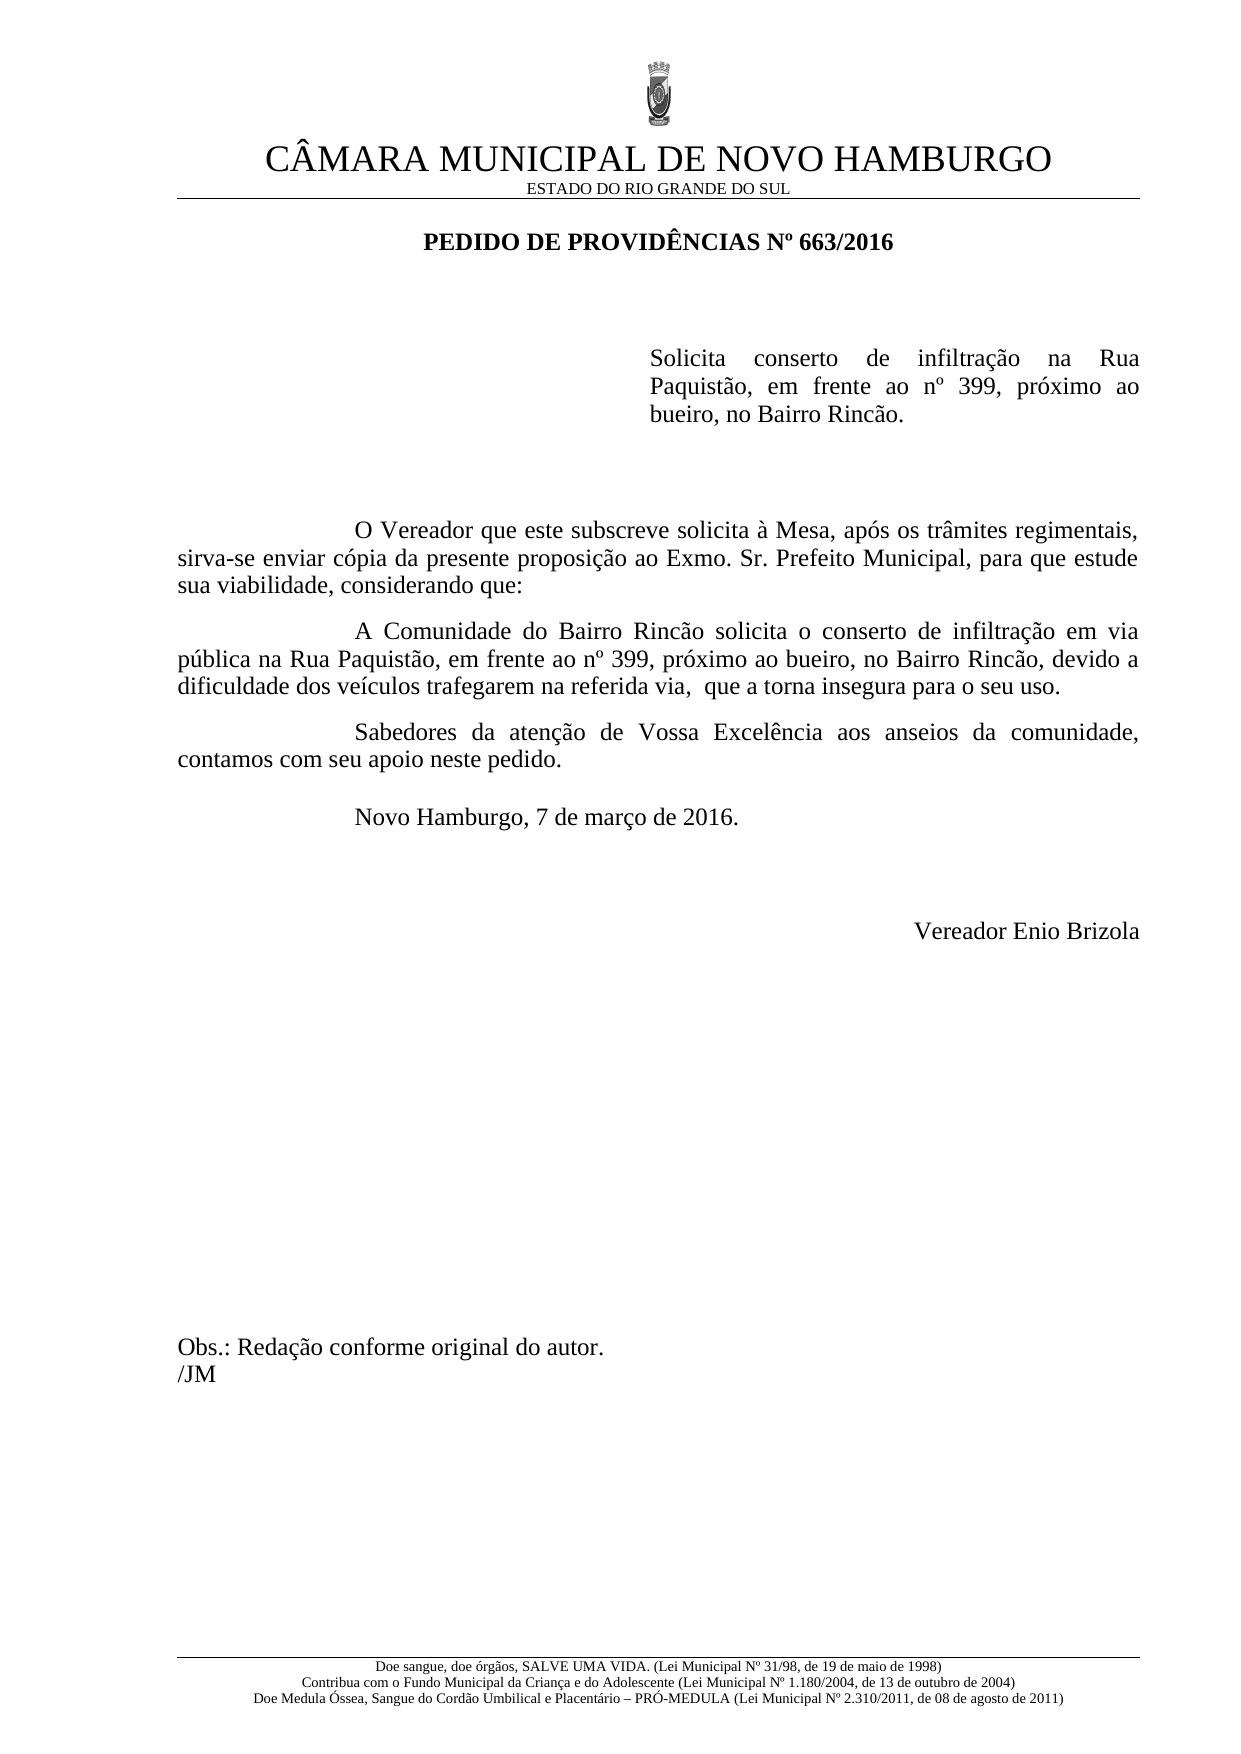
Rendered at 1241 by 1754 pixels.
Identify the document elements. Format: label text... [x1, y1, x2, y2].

text Vereador Enio Brizola [177, 917, 1140, 945]
text Solicita conserto de infiltração na Rua Paquistão, em frente ao nº 399, próximo ao bueiro, no Bairro Rincão. [649, 344, 1140, 428]
text /JM [177, 1361, 1140, 1388]
text Novo Hamburgo, 7 de março de 2016. [177, 803, 1140, 831]
text Obs.: Redação conforme original do autor. [177, 1333, 1140, 1361]
text A Comunidade do Bairro Rincão solicita o conserto de infiltração em via pública na Rua Paquistão, em frente ao nº 399, próximo ao bueiro, no Bairro Rincão, devido a dificuldade dos veículos trafegarem na referida via, que a torna insegura para o seu uso. [177, 617, 1140, 700]
text O Vereador que este subscreve solicita à Mesa, após os trâmites regimentais, sirva-se enviar cópia da presente proposição ao Exmo. Sr. Prefeito Municipal, para que estude sua viabilidade, considerando que: [177, 516, 1140, 599]
text Sabedores da atenção de Vossa Excelência aos anseios da comunidade, contamos com seu apoio neste pedido. [177, 718, 1140, 773]
text PEDIDO DE PROVIDÊNCIAS Nº 663/2016 [177, 228, 1140, 256]
